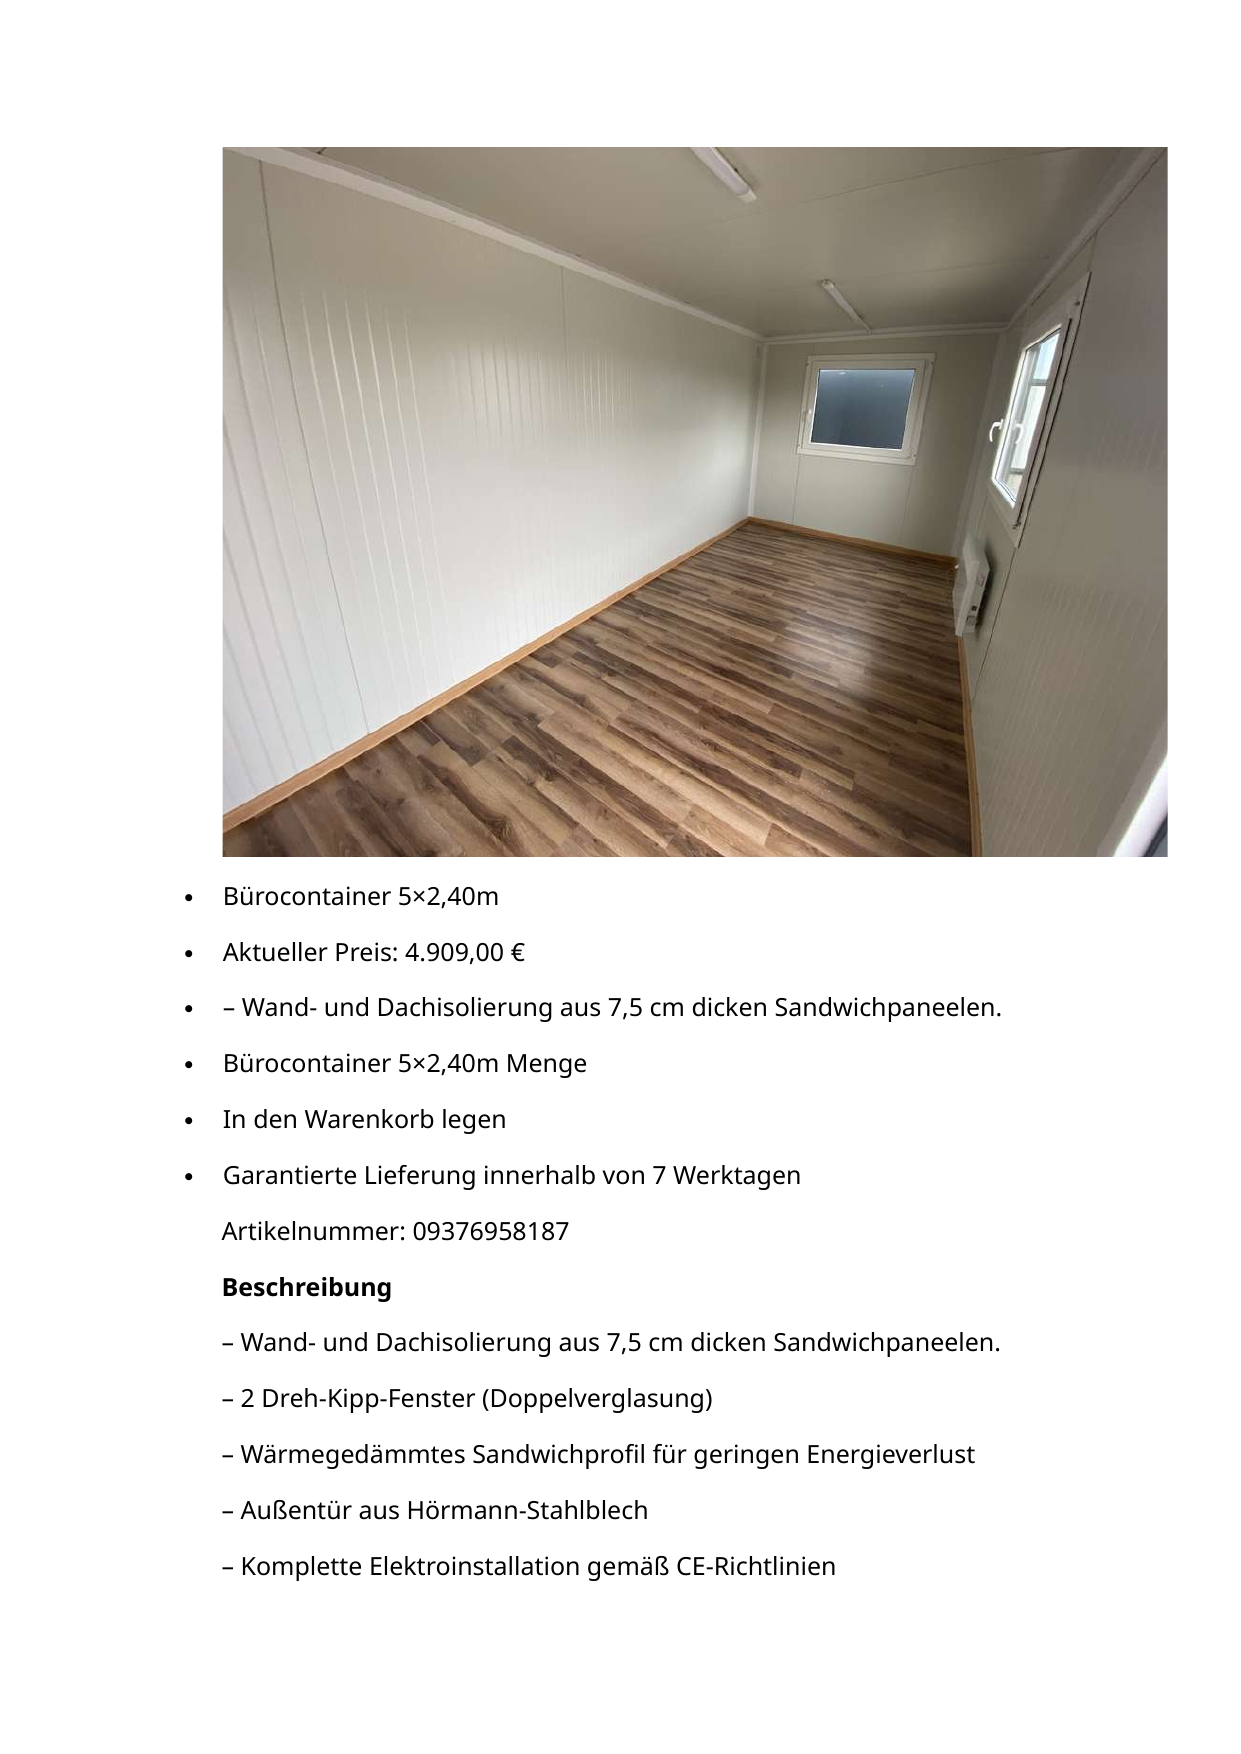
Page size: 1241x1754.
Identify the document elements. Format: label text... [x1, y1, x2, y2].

text Beschreibung [148, 1269, 1093, 1303]
text – Außentür aus Hörmann-Stahlblech [148, 1492, 1093, 1527]
list Aktueller Preis: 4.909,00 € [185, 934, 1093, 968]
text – Wärmegedämmtes Sandwichprofil für geringen Energieverlust [148, 1437, 1093, 1471]
list In den Warenkorb legen [185, 1102, 1093, 1136]
list Bürocontainer 5×2,40m Menge [185, 1046, 1093, 1080]
list Bürocontainer 5×2,40m [185, 878, 1093, 912]
text Artikelnummer: 09376958187 [148, 1213, 1093, 1247]
text – Wand- und Dachisolierung aus 7,5 cm dicken Sandwichpaneelen. [148, 1325, 1093, 1359]
text – 2 Dreh-Kipp-Fenster (Doppelverglasung) [148, 1381, 1093, 1415]
list – Wand- und Dachisolierung aus 7,5 cm dicken Sandwichpaneelen. [185, 990, 1093, 1024]
text – Komplette Elektroinstallation gemäß CE-Richtlinien [148, 1548, 1093, 1582]
list Garantierte Lieferung innerhalb von 7 Werktagen [185, 1157, 1093, 1192]
